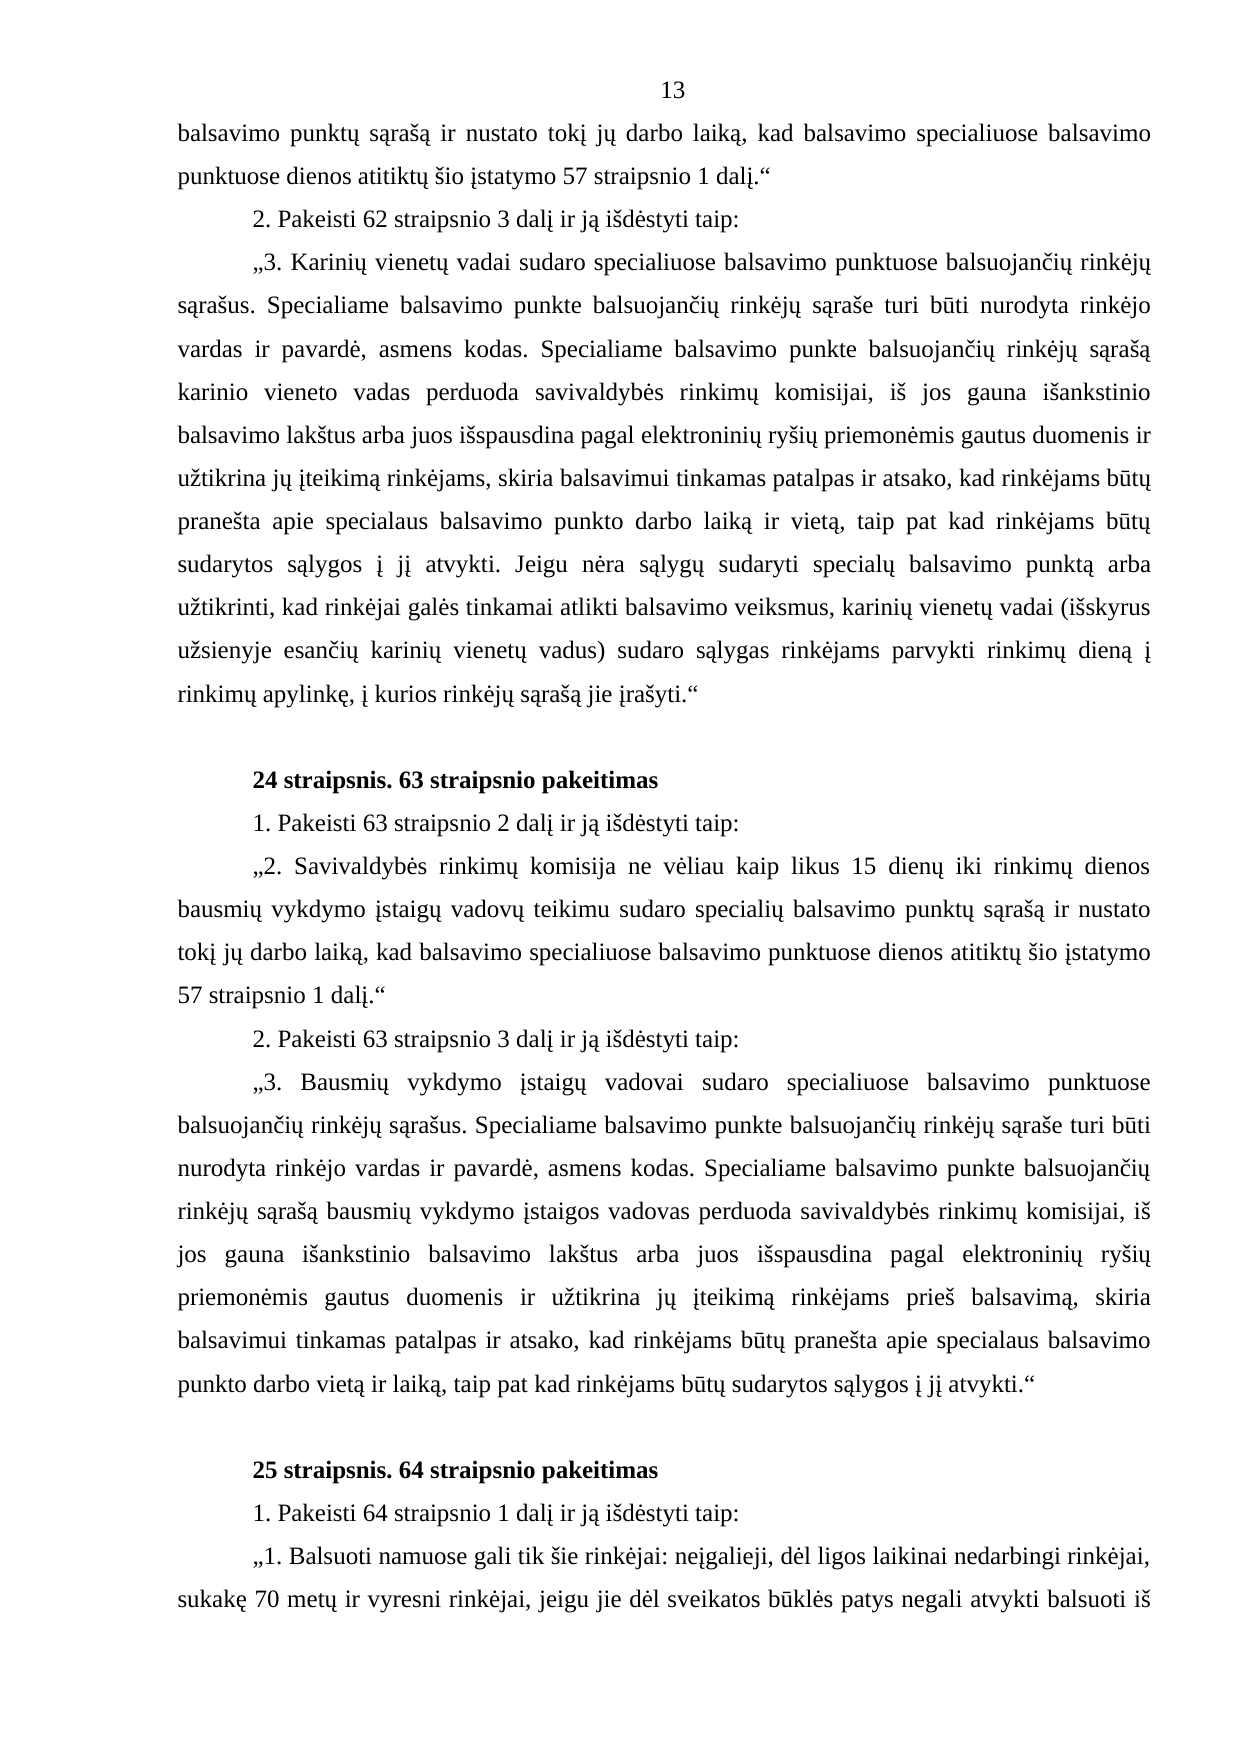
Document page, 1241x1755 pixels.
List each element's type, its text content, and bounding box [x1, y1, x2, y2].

text 1. Pakeisti 63 straipsnio 2 dalį ir ją išdėstyti taip: [177, 808, 1152, 837]
text 2. Pakeisti 63 straipsnio 3 dalį ir ją išdėstyti taip: [177, 1024, 1152, 1052]
text balsavimo punktų sąrašą ir nustato tokį jų darbo laiką, kad balsavimo specialiuose balsavimo punktuose dienos atitiktų šio įstatymo 57 straipsnio 1 dalį.“ [177, 118, 1152, 190]
text „2. Savivaldybės rinkimų komisija ne vėliau kaip likus 15 dienų iki rinkimų dienos bausmių vykdymo įstaigų vadovų teikimu sudaro specialių balsavimo punktų sąrašą ir nustato tokį jų darbo laiką, kad balsavimo specialiuose balsavimo punktuose dienos atitiktų šio įstatymo 57 straipsnio 1 dalį.“ [177, 851, 1152, 1009]
text 25 straipsnis. 64 straipsnio pakeitimas [177, 1455, 1152, 1484]
text 24 straipsnis. 63 straipsnio pakeitimas [177, 765, 1152, 794]
text 2. Pakeisti 62 straipsnio 3 dalį ir ją išdėstyti taip: [177, 204, 1152, 233]
text „3. Bausmių vykdymo įstaigų vadovai sudaro specialiuose balsavimo punktuose balsuojančių rinkėjų sąrašus. Specialiame balsavimo punkte balsuojančių rinkėjų sąraše turi būti nurodyta rinkėjo vardas ir pavardė, asmens kodas. Specialiame balsavimo punkte balsuojančių rinkėjų sąrašą bausmių vykdymo įstaigos vadovas perduoda savivaldybės rinkimų komisijai, iš jos gauna išankstinio balsavimo lakštus arba juos išspausdina pagal elektroninių ryšių priemonėmis gautus duomenis ir užtikrina jų įteikimą rinkėjams prieš balsavimą, skiria balsavimui tinkamas patalpas ir atsako, kad rinkėjams būtų pranešta apie specialaus balsavimo punkto darbo vietą ir laiką, taip pat kad rinkėjams būtų sudarytos sąlygos į jį atvykti.“ [177, 1067, 1152, 1397]
text 1. Pakeisti 64 straipsnio 1 dalį ir ją išdėstyti taip: [177, 1498, 1152, 1527]
text „1. Balsuoti namuose gali tik šie rinkėjai: neįgalieji, dėl ligos laikinai nedarbingi rinkėjai, sukakę 70 metų ir vyresni rinkėjai, jeigu jie dėl sveikatos būklės patys negali atvykti balsuoti iš [177, 1541, 1152, 1613]
text „3. Karinių vienetų vadai sudaro specialiuose balsavimo punktuose balsuojančių rinkėjų sąrašus. Specialiame balsavimo punkte balsuojančių rinkėjų sąraše turi būti nurodyta rinkėjo vardas ir pavardė, asmens kodas. Specialiame balsavimo punkte balsuojančių rinkėjų sąrašą karinio vieneto vadas perduoda savivaldybės rinkimų komisijai, iš jos gauna išankstinio balsavimo lakštus arba juos išspausdina pagal elektroninių ryšių priemonėmis gautus duomenis ir užtikrina jų įteikimą rinkėjams, skiria balsavimui tinkamas patalpas ir atsako, kad rinkėjams būtų pranešta apie specialaus balsavimo punkto darbo laiką ir vietą, taip pat kad rinkėjams būtų sudarytos sąlygos į jį atvykti. Jeigu nėra sąlygų sudaryti specialų balsavimo punktą arba užtikrinti, kad rinkėjai galės tinkamai atlikti balsavimo veiksmus, karinių vienetų vadai (išskyrus užsienyje esančių karinių vienetų vadus) sudaro sąlygas rinkėjams parvykti rinkimų dieną į rinkimų apylinkę, į kurios rinkėjų sąrašą jie įrašyti.“ [177, 247, 1152, 707]
